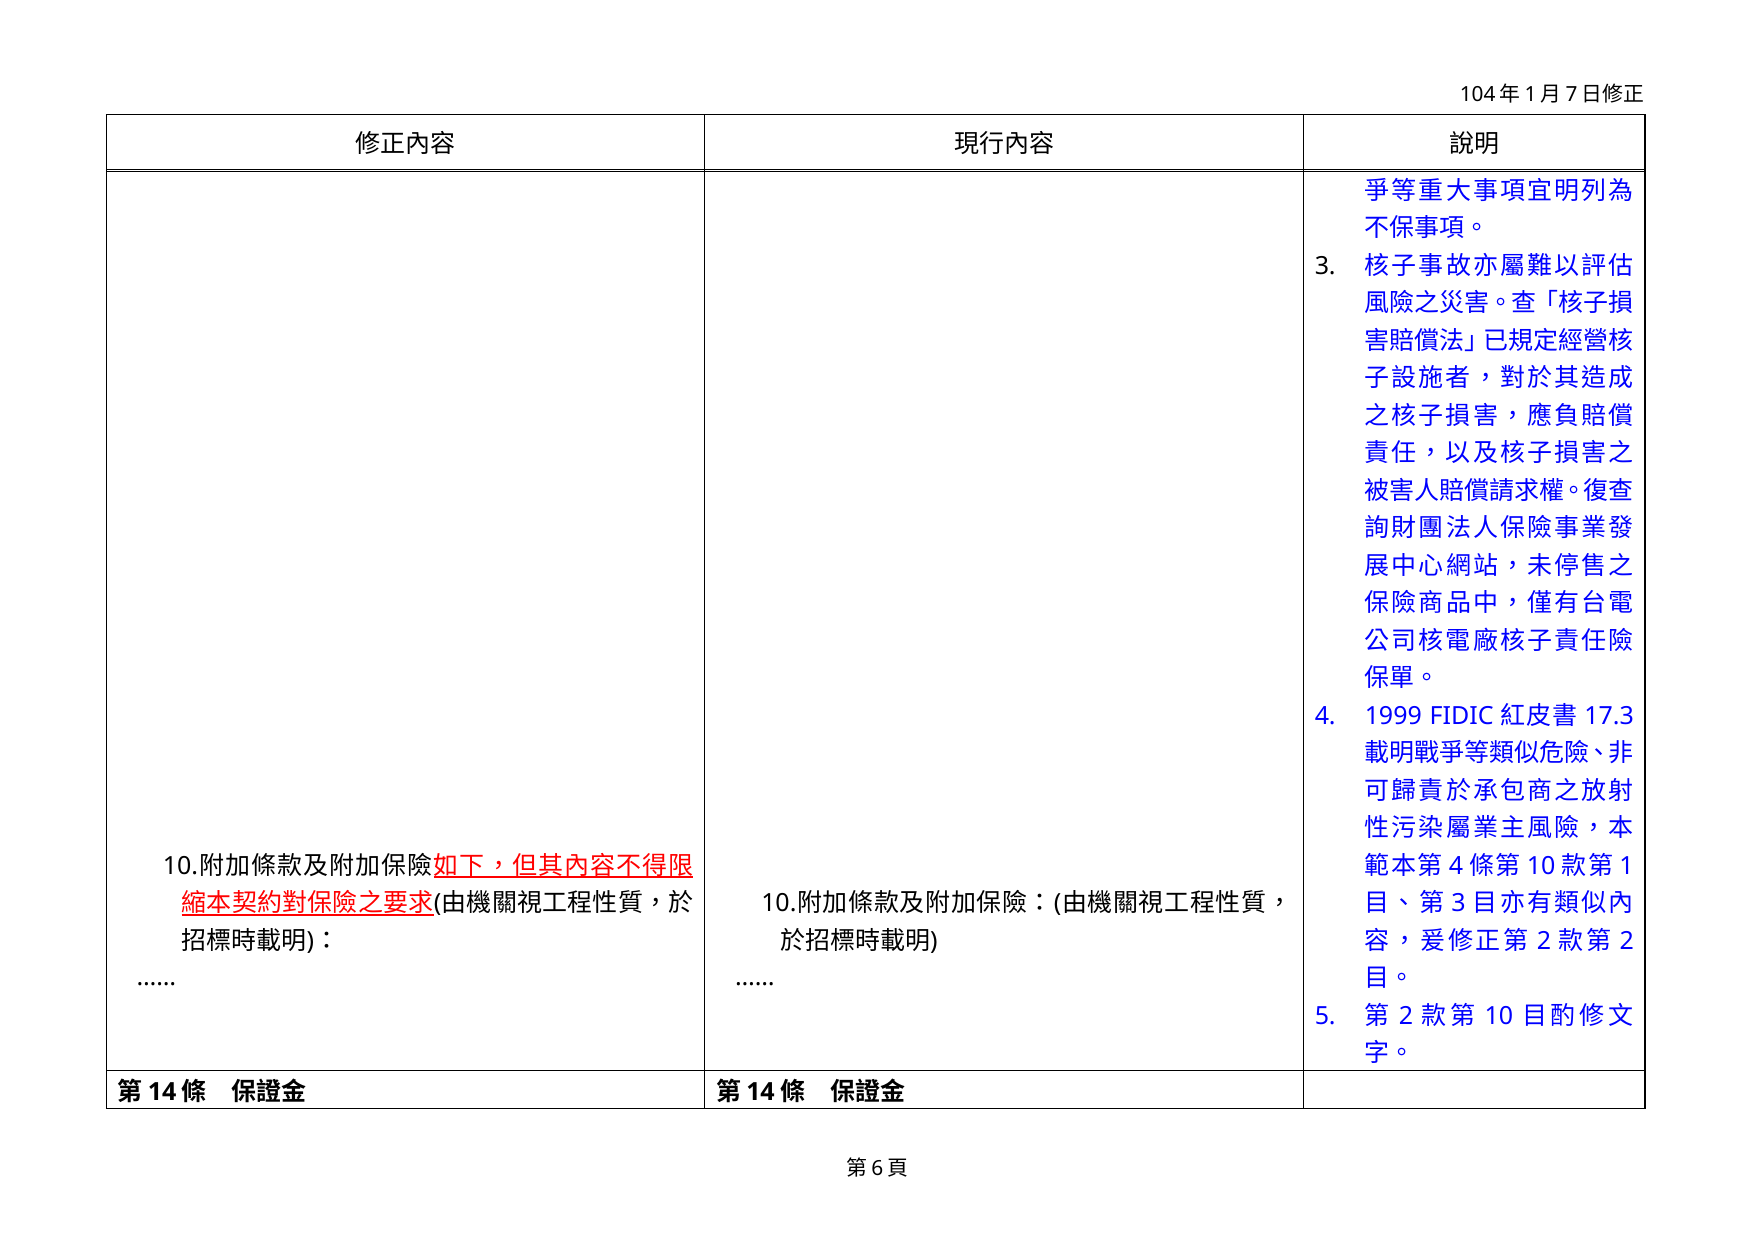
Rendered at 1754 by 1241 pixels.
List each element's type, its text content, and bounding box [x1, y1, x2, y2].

table_header 修正內容 [107, 115, 704, 169]
table_header 現行內容 [705, 115, 1303, 169]
table_cell 第14條 保證金 [107, 1071, 704, 1108]
table_cell 10.附加條款及附加保險：(由機關視工程性質，於招標時載明) …… [705, 172, 1303, 1070]
table_header 說明 [1304, 115, 1644, 169]
table_cell 第14條 保證金 [705, 1071, 1303, 1108]
table_cell 保險法第29條第2項規定，保險人對於由要保人或被保險人之過失所致之損害，負賠償責任。但出於要保人或被保險人之故意者，不在此限。 國內發生戰爭等重大事項險，一般保險人難以評估其風險。經查詢財團法人保險事業發展中心網站，未停售之保險商品中，有該項目者均屬海外運輸、船舶、航空器相關保險，爰於營造或安裝工程綜合保險，戰爭等重大事項宜明列為不保事項。 核子事故亦屬難以評估風險之災害。查「核子損害賠償法」已規定經營核子設施者，對於其造成之核子損害，應負賠償責任，以及核子損害之被害人賠償請求權。復查詢財團法人保險事業發展中心網站，未停售之保險商品中，僅有台電公司核電廠核子責任險保單。 1999 FIDIC紅皮書17.3載明戰爭等類似危險、非可歸責於承包商之放射性污染屬業主風險，本範本第4條第10款第1目、第3目亦有類似內容，爰修正第2款第2目。 第2款第10目酌修文字。 [1304, 172, 1644, 1070]
table_cell 10.附加條款及附加保險如下，但其內容不得限縮本契約對保險之要求(由機關視工程性質，於招標時載明)： …… [107, 172, 704, 1070]
table_cell [1304, 1071, 1644, 1108]
